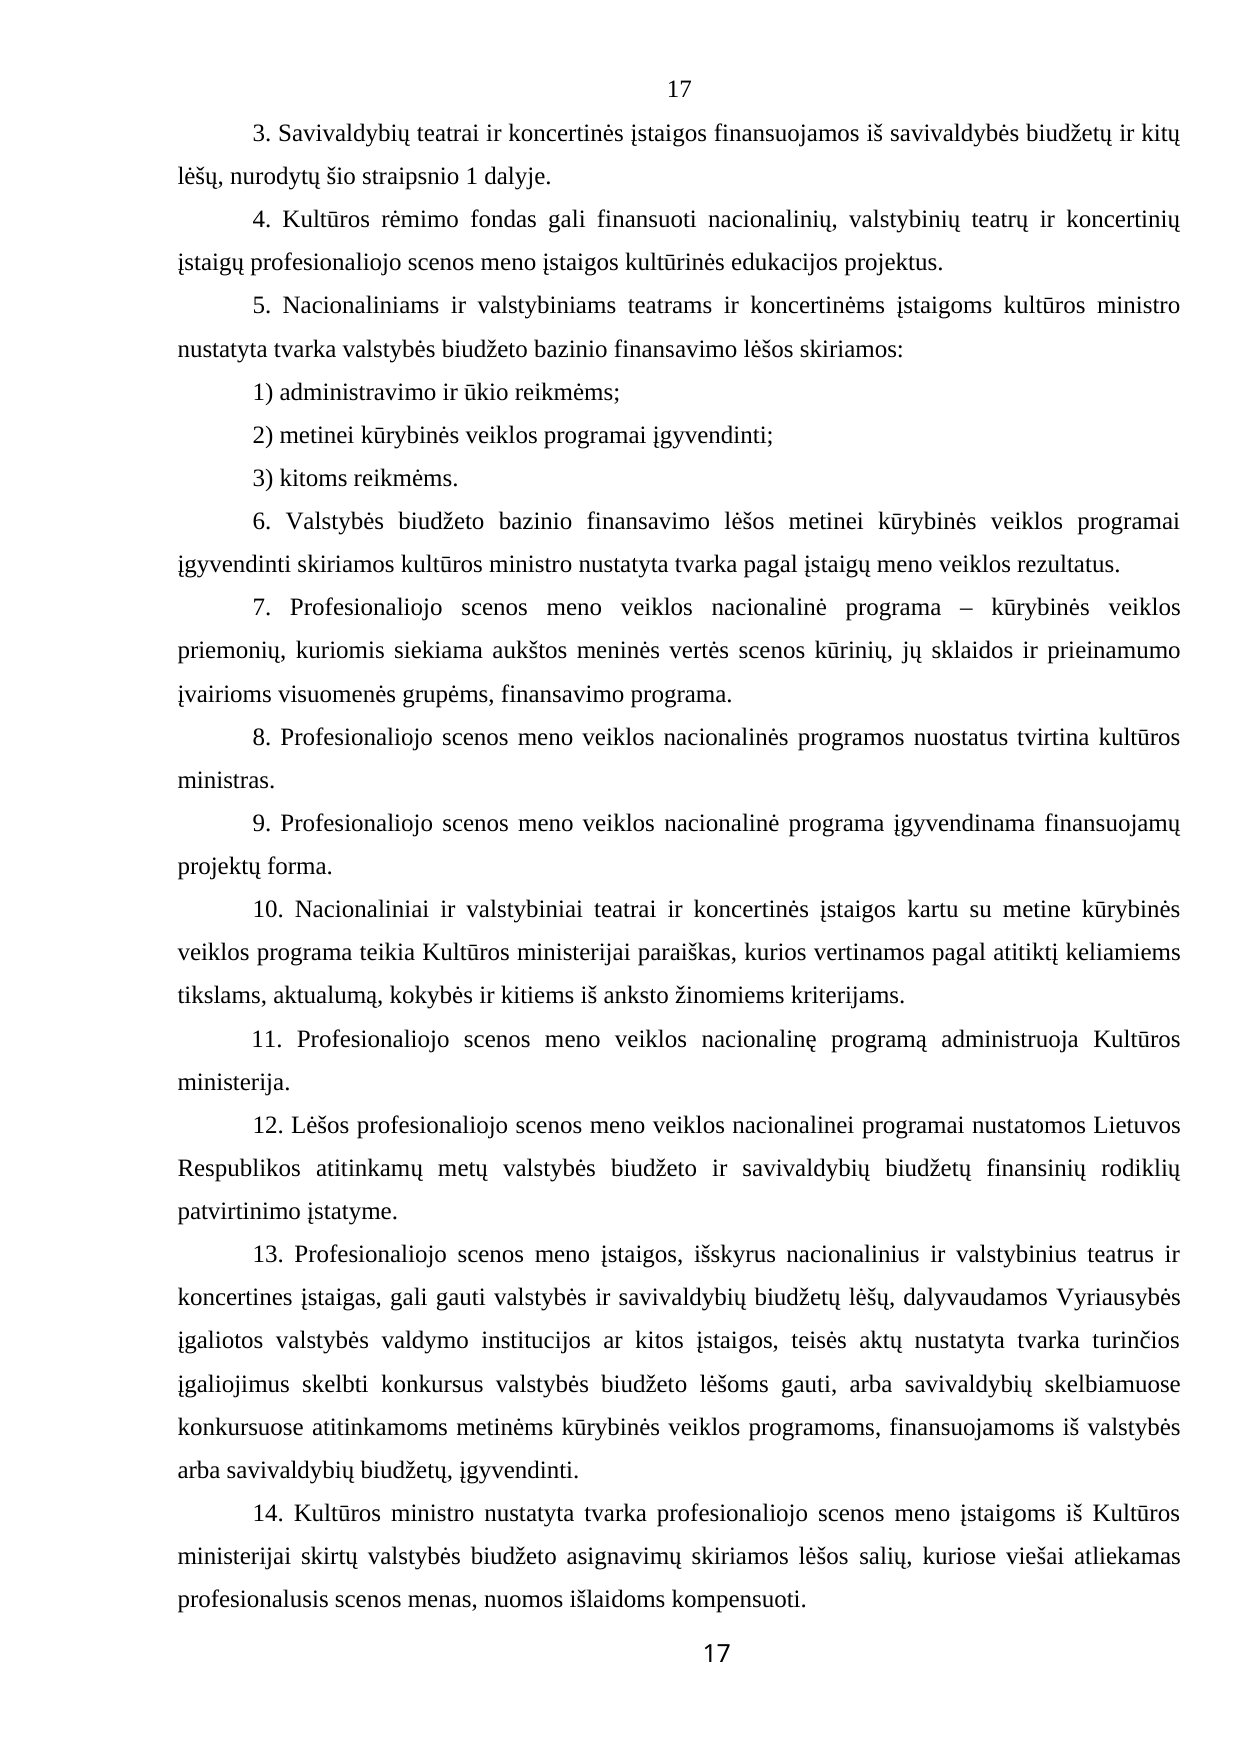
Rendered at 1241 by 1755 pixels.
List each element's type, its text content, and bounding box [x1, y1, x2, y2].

text 1) administravimo ir ūkio reikmėms; [177, 377, 1181, 406]
text 3) kitoms reikmėms. [177, 463, 1181, 492]
text 9. Profesionaliojo scenos meno veiklos nacionalinė programa įgyvendinama finansuojamų projektų forma. [177, 808, 1181, 880]
text 7. Profesionaliojo scenos meno veiklos nacionalinė programa – kūrybinės veiklos priemonių, kuriomis siekiama aukštos meninės vertės scenos kūrinių, jų sklaidos ir prieinamumo įvairioms visuomenės grupėms, finansavimo programa. [177, 592, 1181, 707]
text 4. Kultūros rėmimo fondas gali finansuoti nacionalinių, valstybinių teatrų ir koncertinių įstaigų profesionaliojo scenos meno įstaigos kultūrinės edukacijos projektus. [177, 204, 1181, 276]
text 10. Nacionaliniai ir valstybiniai teatrai ir koncertinės įstaigos kartu su metine kūrybinės veiklos programa teikia Kultūros ministerijai paraiškas, kurios vertinamos pagal atitiktį keliamiems tikslams, aktualumą, kokybės ir kitiems iš anksto žinomiems kriterijams. [177, 894, 1181, 1009]
text 2) metinei kūrybinės veiklos programai įgyvendinti; [177, 420, 1181, 449]
text 12. Lėšos profesionaliojo scenos meno veiklos nacionalinei programai nustatomos Lietuvos Respublikos atitinkamų metų valstybės biudžeto ir savivaldybių biudžetų finansinių rodiklių patvirtinimo įstatyme. [177, 1110, 1181, 1225]
text 13. Profesionaliojo scenos meno įstaigos, išskyrus nacionalinius ir valstybinius teatrus ir koncertines įstaigas, gali gauti valstybės ir savivaldybių biudžetų lėšų, dalyvaudamos Vyriausybės įgaliotos valstybės valdymo institucijos ar kitos įstaigos, teisės aktų nustatyta tvarka turinčios įgaliojimus skelbti konkursus valstybės biudžeto lėšoms gauti, arba savivaldybių skelbiamuose konkursuose atitinkamoms metinėms kūrybinės veiklos programoms, finansuojamoms iš valstybės arba savivaldybių biudžetų, įgyvendinti. [177, 1239, 1181, 1484]
text 8. Profesionaliojo scenos meno veiklos nacionalinės programos nuostatus tvirtina kultūros ministras. [177, 722, 1181, 794]
text 14. Kultūros ministro nustatyta tvarka profesionaliojo scenos meno įstaigoms iš Kultūros ministerijai skirtų valstybės biudžeto asignavimų skiriamos lėšos salių, kuriose viešai atliekamas profesionalusis scenos menas, nuomos išlaidoms kompensuoti. [177, 1498, 1181, 1613]
text 11. Profesionaliojo scenos meno veiklos nacionalinę programą administruoja Kultūros ministerija. [177, 1024, 1181, 1096]
text 5. Nacionaliniams ir valstybiniams teatrams ir koncertinėms įstaigoms kultūros ministro nustatyta tvarka valstybės biudžeto bazinio finansavimo lėšos skiriamos: [177, 291, 1181, 362]
text 6. Valstybės biudžeto bazinio finansavimo lėšos metinei kūrybinės veiklos programai įgyvendinti skiriamos kultūros ministro nustatyta tvarka pagal įstaigų meno veiklos rezultatus. [177, 506, 1181, 578]
text 3. Savivaldybių teatrai ir koncertinės įstaigos finansuojamos iš savivaldybės biudžetų ir kitų lėšų, nurodytų šio straipsnio 1 dalyje. [177, 118, 1181, 190]
